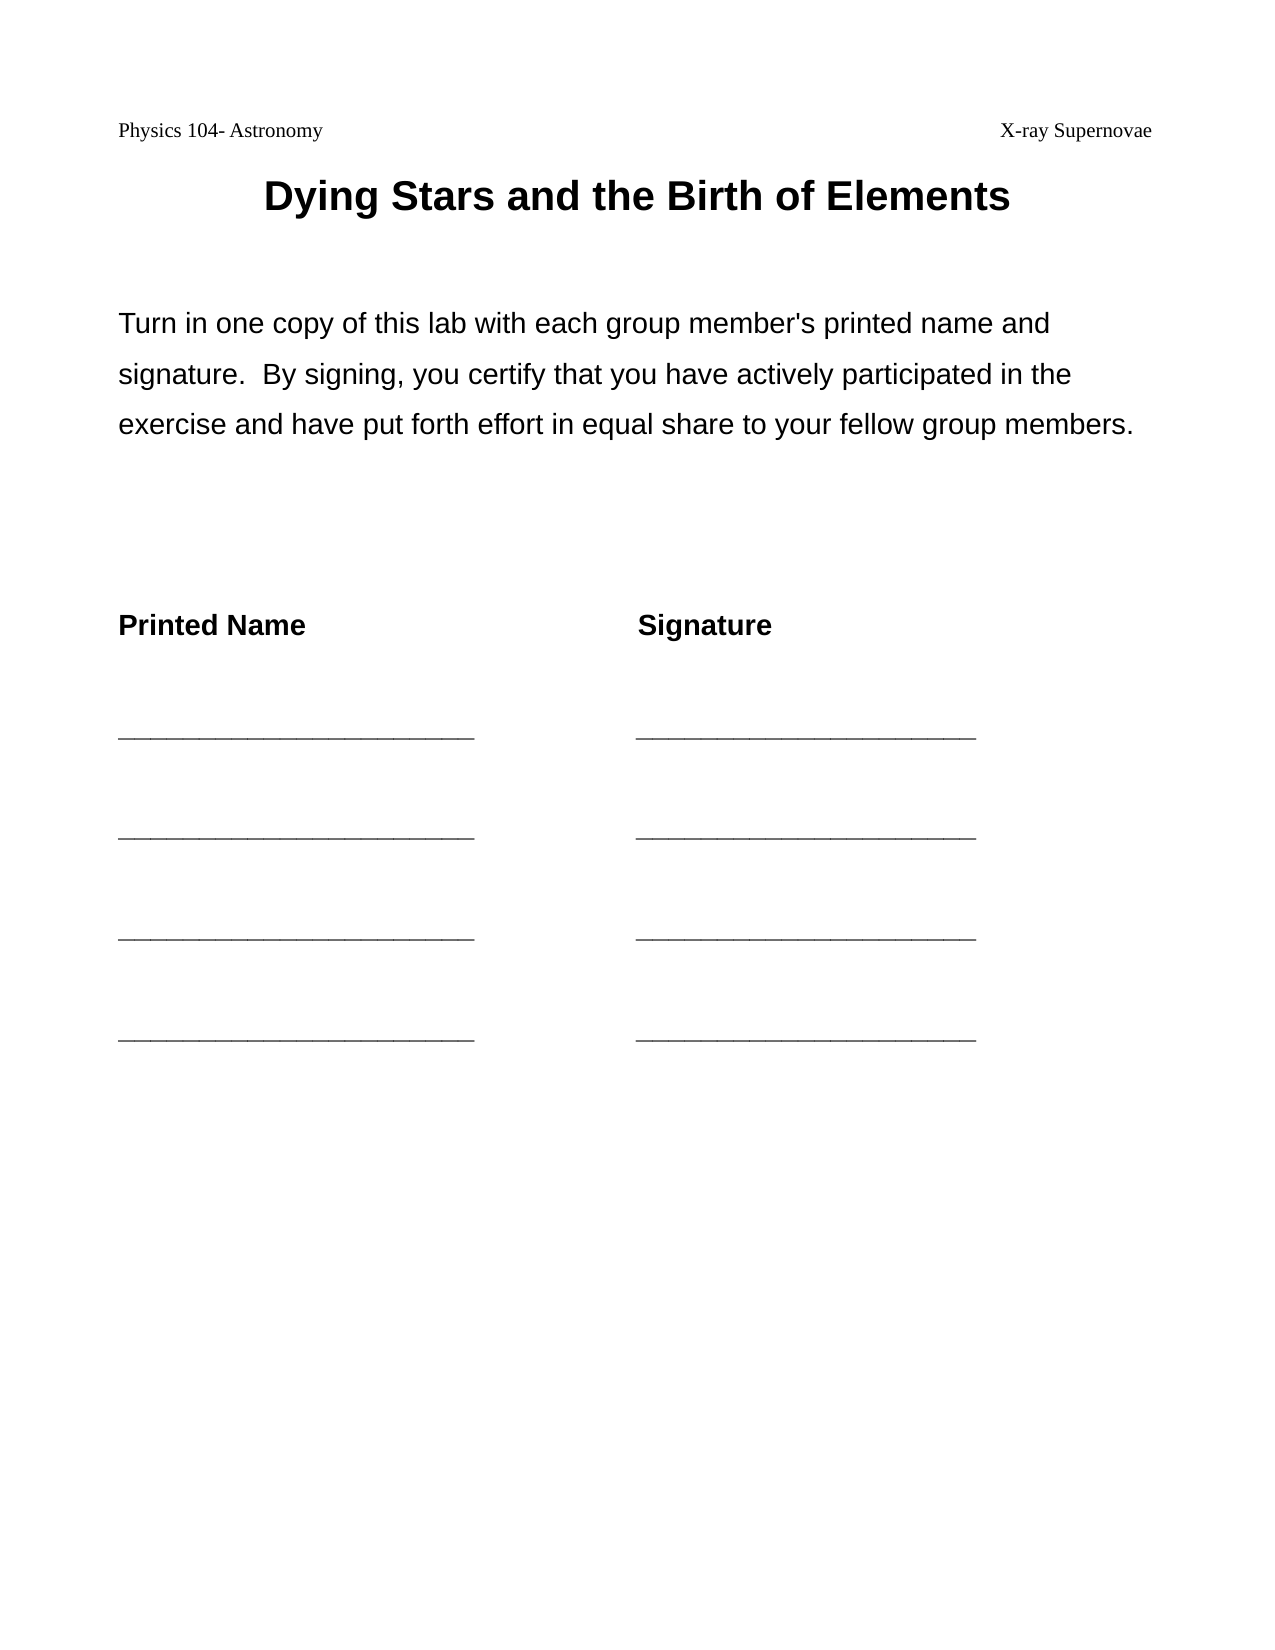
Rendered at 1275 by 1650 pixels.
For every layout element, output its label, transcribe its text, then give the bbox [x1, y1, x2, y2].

text ______________________ _____________________ [118, 709, 1157, 742]
text ______________________ _____________________ [118, 809, 1157, 843]
text Printed Name Signature [118, 608, 1157, 642]
text Dying Stars and the Birth of Elements [118, 172, 1157, 219]
text Turn in one copy of this lab with each group member's printed name and signature. By signing, you certify that you have actively participated in the exercise and have put forth effort in equal share to your fellow group members. [118, 306, 1157, 441]
text ______________________ _____________________ [118, 910, 1157, 944]
text ______________________ _____________________ [118, 1011, 1157, 1044]
